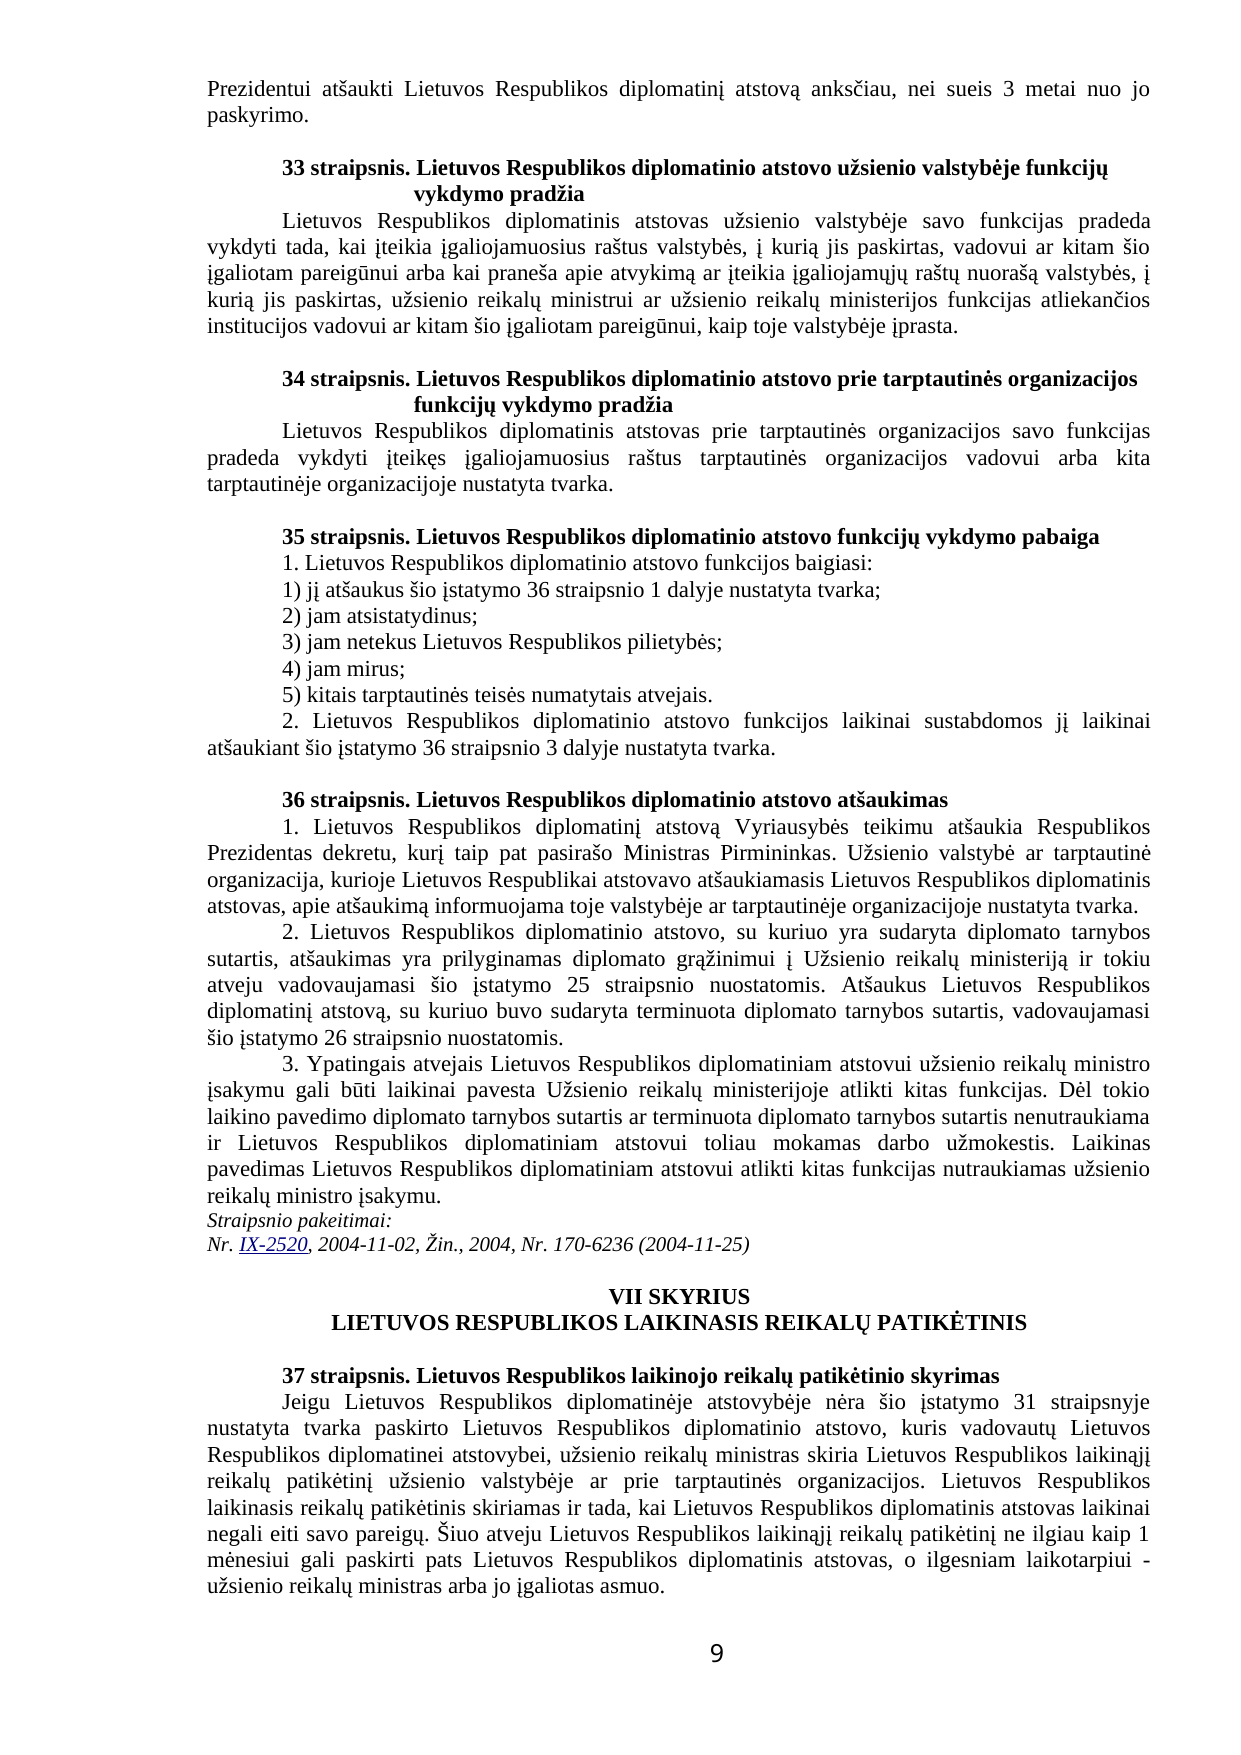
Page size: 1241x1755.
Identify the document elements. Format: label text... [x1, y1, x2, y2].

text 4) jam mirus; [207, 655, 1152, 681]
text 34 straipsnis. Lietuvos Respublikos diplomatinio atstovo prie tarptautinės organizacijos [282, 365, 1152, 391]
text 2. Lietuvos Respublikos diplomatinio atstovo funkcijos laikinai sustabdomos jį laikinai atšaukiant šio įstatymo 36 straipsnio 3 dalyje nustatyta tvarka. [207, 707, 1152, 760]
text 2. Lietuvos Respublikos diplomatinio atstovo, su kuriuo yra sudaryta diplomato tarnybos sutartis, atšaukimas yra prilyginamas diplomato grąžinimui į Užsienio reikalų ministeriją ir tokiu atveju vadovaujamasi šio įstatymo 25 straipsnio nuostatomis. Atšaukus Lietuvos Respublikos diplomatinį atstovą, su kuriuo buvo sudaryta terminuota diplomato tarnybos sutartis, vadovaujamasi šio įstatymo 26 straipsnio nuostatomis. [207, 918, 1152, 1050]
text vykdymo pradžia [413, 180, 1152, 207]
text funkcijų vykdymo pradžia [413, 391, 1152, 418]
text 5) kitais tarptautinės teisės numatytais atvejais. [207, 681, 1152, 707]
text Nr. IX-2520, 2004-11-02, Žin., 2004, Nr. 170-6236 (2004-11-25) [207, 1232, 1152, 1256]
text 3) jam netekus Lietuvos Respublikos pilietybės; [207, 628, 1152, 655]
text 35 straipsnis. Lietuvos Respublikos diplomatinio atstovo funkcijų vykdymo pabaiga [282, 523, 1152, 549]
text Jeigu Lietuvos Respublikos diplomatinėje atstovybėje nėra šio įstatymo 31 straipsnyje nustatyta tvarka paskirto Lietuvos Respublikos diplomatinio atstovo, kuris vadovautų Lietuvos Respublikos diplomatinei atstovybei, užsienio reikalų ministras skiria Lietuvos Respublikos laikinąjį reikalų patikėtinį užsienio valstybėje ar prie tarptautinės organizacijos. Lietuvos Respublikos laikinasis reikalų patikėtinis skiriamas ir tada, kai Lietuvos Respublikos diplomatinis atstovas laikinai negali eiti savo pareigų. Šiuo atveju Lietuvos Respublikos laikinąjį reikalų patikėtinį ne ilgiau kaip 1 mėnesiui gali paskirti pats Lietuvos Respublikos diplomatinis atstovas, o ilgesniam laikotarpiui - užsienio reikalų ministras arba jo įgaliotas asmuo. [207, 1388, 1152, 1599]
text Lietuvos Respublikos diplomatinis atstovas prie tarptautinės organizacijos savo funkcijas pradeda vykdyti įteikęs įgaliojamuosius raštus tarptautinės organizacijos vadovui arba kita tarptautinėje organizacijoje nustatyta tvarka. [207, 418, 1152, 497]
text 1) jį atšaukus šio įstatymo 36 straipsnio 1 dalyje nustatyta tvarka; [207, 576, 1152, 602]
text 1. Lietuvos Respublikos diplomatinio atstovo funkcijos baigiasi: [207, 549, 1152, 576]
text 2) jam atsistatydinus; [207, 602, 1152, 628]
text 37 straipsnis. Lietuvos Respublikos laikinojo reikalų patikėtinio skyrimas [207, 1362, 1152, 1388]
text 33 straipsnis. Lietuvos Respublikos diplomatinio atstovo užsienio valstybėje funkcijų [282, 154, 1152, 180]
text Lietuvos Respublikos diplomatinis atstovas užsienio valstybėje savo funkcijas pradeda vykdyti tada, kai įteikia įgaliojamuosius raštus valstybės, į kurią jis paskirtas, vadovui ar kitam šio įgaliotam pareigūnui arba kai praneša apie atvykimą ar įteikia įgaliojamųjų raštų nuorašą valstybės, į kurią jis paskirtas, užsienio reikalų ministrui ar užsienio reikalų ministerijos funkcijas atliekančios institucijos vadovui ar kitam šio įgaliotam pareigūnui, kaip toje valstybėje įprasta. [207, 207, 1152, 338]
text LIETUVOS RESPUBLIKOS LAIKINASIS REIKALŲ PATIKĖTINIS [207, 1309, 1152, 1335]
text 3. Ypatingais atvejais Lietuvos Respublikos diplomatiniam atstovui užsienio reikalų ministro įsakymu gali būti laikinai pavesta Užsienio reikalų ministerijoje atlikti kitas funkcijas. Dėl tokio laikino pavedimo diplomato tarnybos sutartis ar terminuota diplomato tarnybos sutartis nenutraukiama ir Lietuvos Respublikos diplomatiniam atstovui toliau mokamas darbo užmokestis. Laikinas pavedimas Lietuvos Respublikos diplomatiniam atstovui atlikti kitas funkcijas nutraukiamas užsienio reikalų ministro įsakymu. [207, 1050, 1152, 1208]
text 36 straipsnis. Lietuvos Respublikos diplomatinio atstovo atšaukimas [207, 787, 1152, 813]
text Prezidentui atšaukti Lietuvos Respublikos diplomatinį atstovą anksčiau, nei sueis 3 metai nuo jo paskyrimo. [207, 75, 1152, 128]
text VII SKYRIUS [207, 1283, 1152, 1309]
text Straipsnio pakeitimai: [207, 1208, 1152, 1232]
text 1. Lietuvos Respublikos diplomatinį atstovą Vyriausybės teikimu atšaukia Respublikos Prezidentas dekretu, kurį taip pat pasirašo Ministras Pirmininkas. Užsienio valstybė ar tarptautinė organizacija, kurioje Lietuvos Respublikai atstovavo atšaukiamasis Lietuvos Respublikos diplomatinis atstovas, apie atšaukimą informuojama toje valstybėje ar tarptautinėje organizacijoje nustatyta tvarka. [207, 813, 1152, 918]
